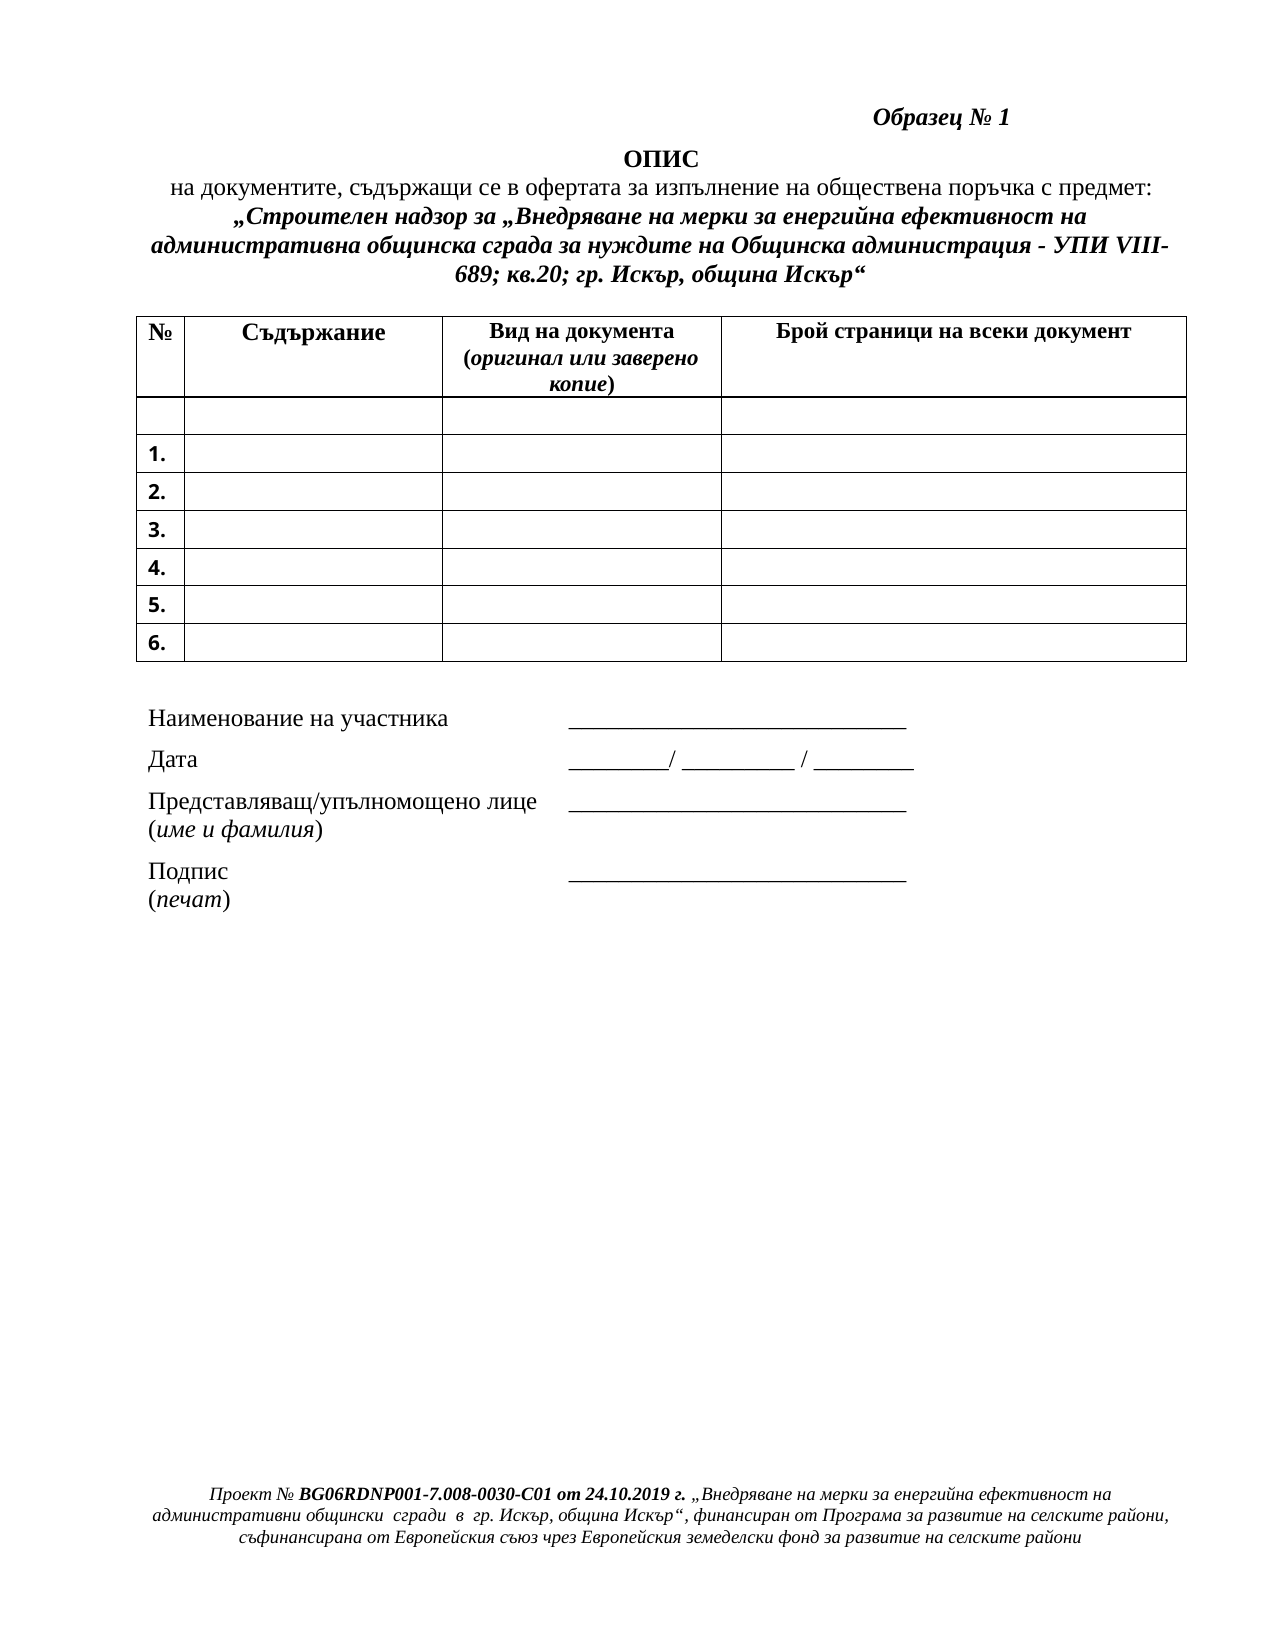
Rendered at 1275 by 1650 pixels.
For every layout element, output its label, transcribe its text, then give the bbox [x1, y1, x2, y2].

table_cell [722, 549, 1186, 585]
table_cell [722, 624, 1186, 661]
table_cell [443, 473, 721, 510]
table_cell [443, 549, 721, 585]
table_cell [443, 435, 721, 472]
table_cell Дата [137, 732, 557, 773]
table_cell [185, 473, 442, 510]
table_cell Представляващ/упълномощено лице (име и фамилия) [137, 773, 557, 843]
text „Строителен надзор за „Внедряване на мерки за енергийна ефективност на административна общинска сграда за нуждите на Общинска администрация - УПИ VІІІ-689; кв.20; гр. Искър, община Искър“ [148, 201, 1175, 287]
table_cell [722, 398, 1186, 434]
table_cell [185, 586, 442, 623]
table_cell [137, 435, 184, 472]
text ОПИС [148, 144, 1175, 172]
table_cell [137, 511, 184, 548]
table_cell [443, 511, 721, 548]
table_cell [722, 586, 1186, 623]
table_cell [137, 549, 184, 585]
table_cell [443, 624, 721, 661]
table_cell ________/ _________ / ________ [558, 732, 1187, 773]
table_cell [722, 435, 1186, 472]
table_cell [137, 398, 184, 434]
table_header Наименование на участника [137, 691, 557, 732]
table_cell [137, 624, 184, 661]
table_cell [185, 624, 442, 661]
table_cell [185, 511, 442, 548]
table_cell [722, 511, 1186, 548]
table_cell [185, 549, 442, 585]
table_header Съдържание [185, 317, 442, 396]
table_header Брой страници на всеки документ [722, 317, 1186, 396]
table_cell [722, 473, 1186, 510]
table_cell [137, 473, 184, 510]
table_cell Подпис (печат) [137, 843, 557, 913]
text Образец № 1 [148, 102, 1175, 131]
table_cell [137, 586, 184, 623]
table_cell [443, 398, 721, 434]
table_cell [443, 586, 721, 623]
table_cell ___________________________ [558, 843, 1187, 913]
table_cell [185, 398, 442, 434]
table_cell [185, 435, 442, 472]
table_header ___________________________ [558, 691, 1187, 732]
table_header № [137, 317, 184, 396]
table_cell ___________________________ [558, 773, 1187, 843]
text на документите, съдържащи се в офертата за изпълнение на обществена поръчка с предмет: [148, 172, 1175, 201]
